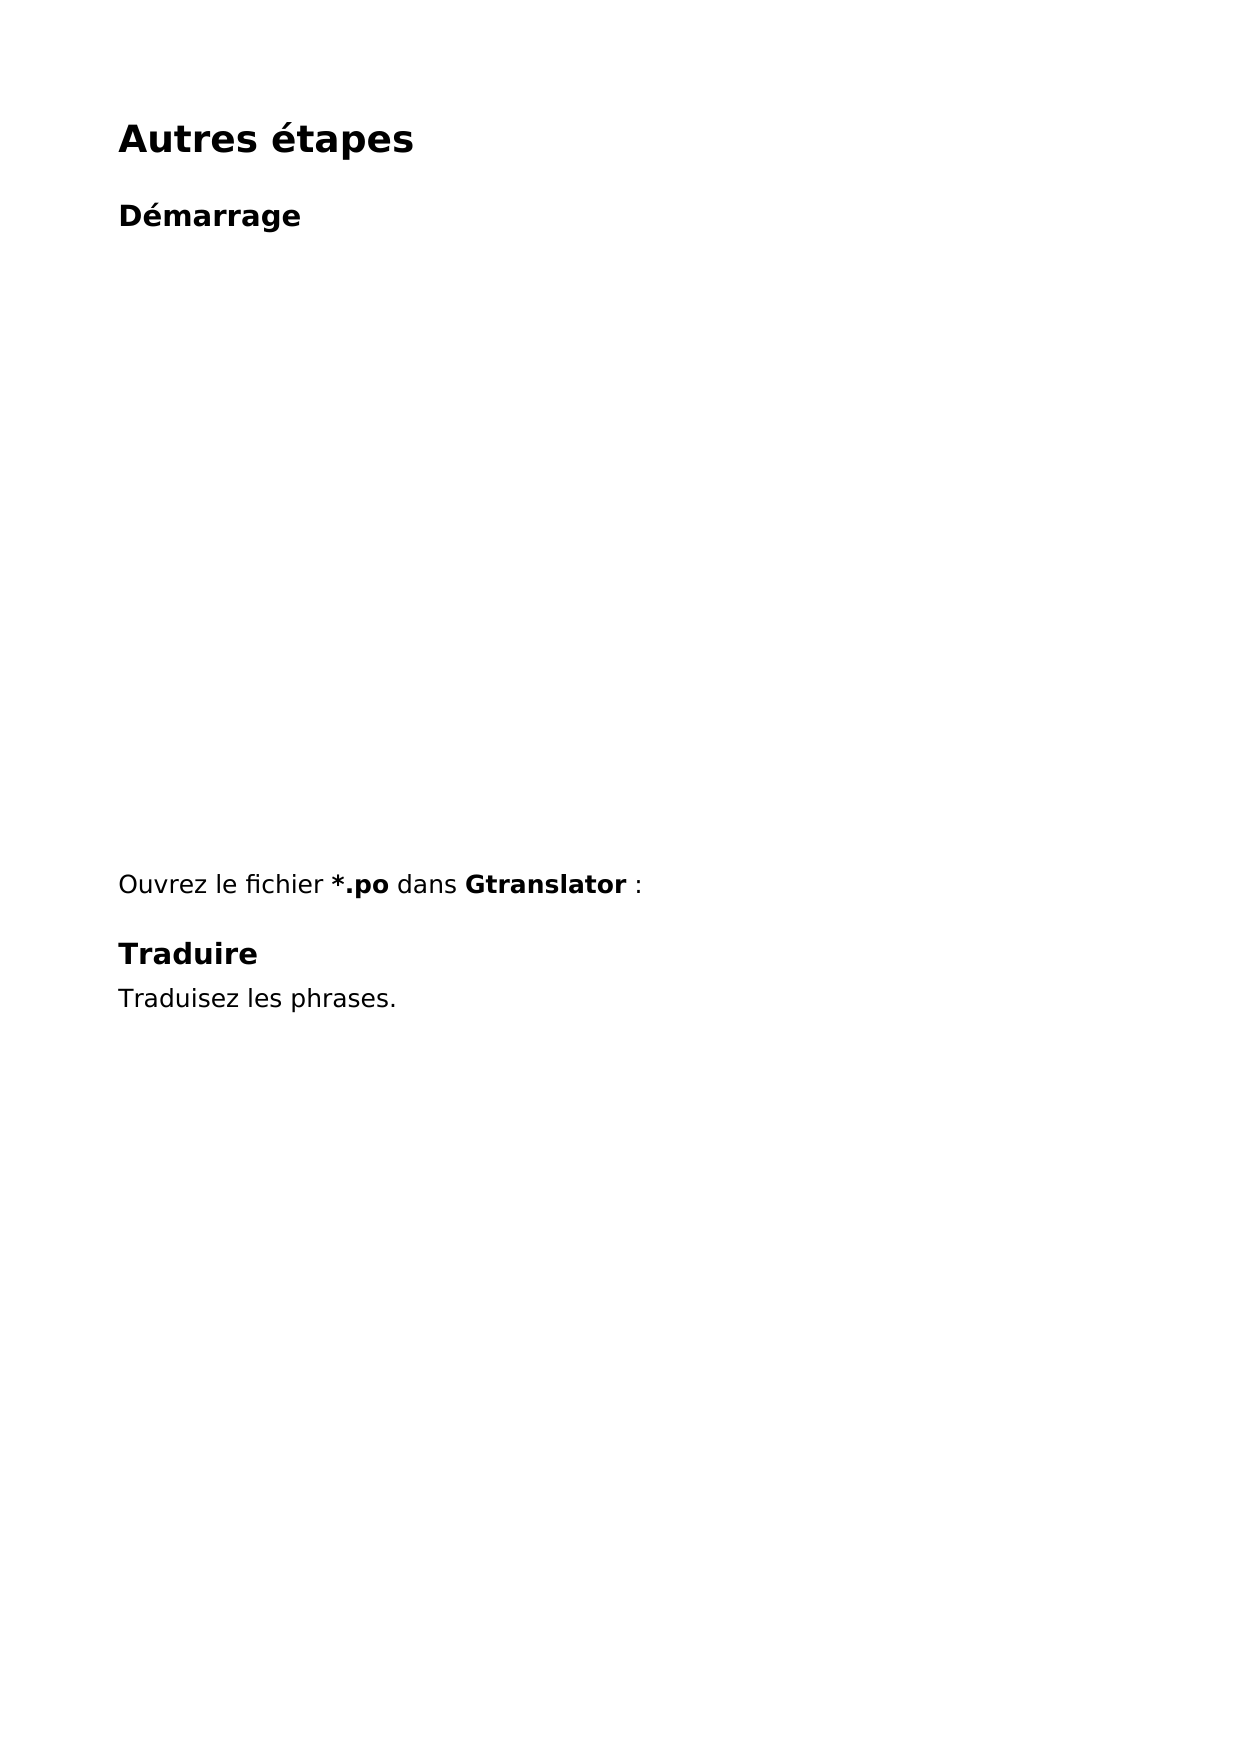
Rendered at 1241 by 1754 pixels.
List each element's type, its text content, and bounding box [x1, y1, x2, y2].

subtitle Démarrage [118, 199, 1122, 233]
subtitle Traduire [118, 937, 1122, 971]
subtitle Autres étapes [118, 118, 1122, 162]
text Traduisez les phrases. [118, 984, 1122, 1013]
text Ouvrez le fichier *.po dans Gtranslator : [118, 246, 1122, 900]
